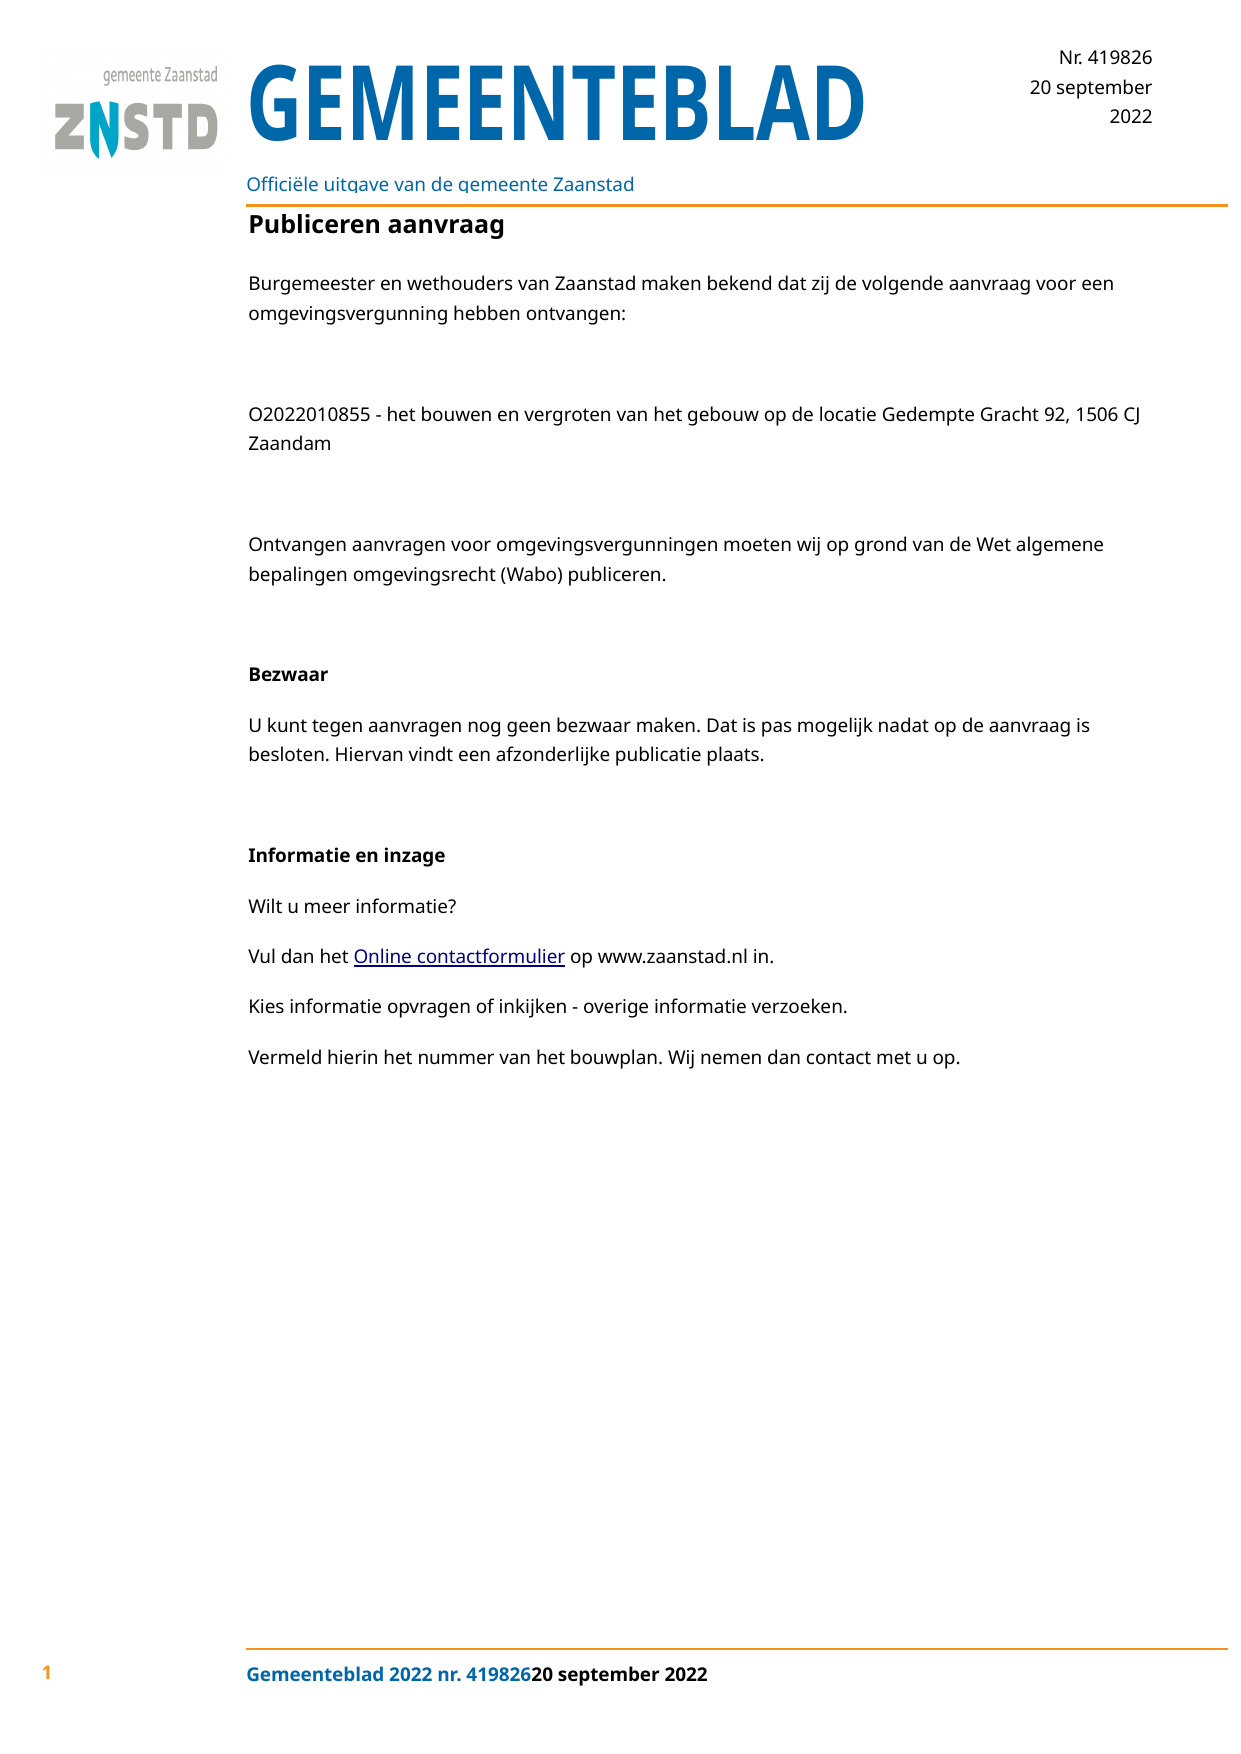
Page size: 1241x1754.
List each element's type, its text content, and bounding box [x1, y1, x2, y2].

text Bezwaar [248, 662, 1152, 687]
text Kies informatie opvragen of inkijken - overige informatie verzoeken. [248, 994, 1152, 1019]
text Vul dan het Online contactformulier op www.zaanstad.nl in. [248, 943, 1152, 969]
text Wilt u meer informatie? [248, 893, 1152, 918]
text O2022010855 - het bouwen en vergroten van het gebouw op de locatie Gedempte Gracht 92, 1506 CJ Zaandam [248, 401, 1152, 456]
picture [41, 47, 231, 172]
text Informatie en inzage [248, 842, 1152, 868]
text Ontvangen aanvragen voor omgevingsvergunningen moeten wij op grond van de Wet algemene bepalingen omgevingsrecht (Wabo) publiceren. [248, 531, 1152, 586]
text Burgemeester en wethouders van Zaanstad maken bekend dat zij de volgende aanvraag voor een omgevingsvergunning hebben ontvangen: [248, 270, 1152, 326]
text Publiceren aanvraag [248, 207, 1152, 241]
text U kunt tegen aanvragen nog geen bezwaar maken. Dat is pas mogelijk nadat op de aanvraag is besloten. Hiervan vindt een afzonderlijke publicatie plaats. [248, 712, 1152, 767]
text Vermeld hierin het nummer van het bouwplan. Wij nemen dan contact met u op. [248, 1044, 1152, 1070]
